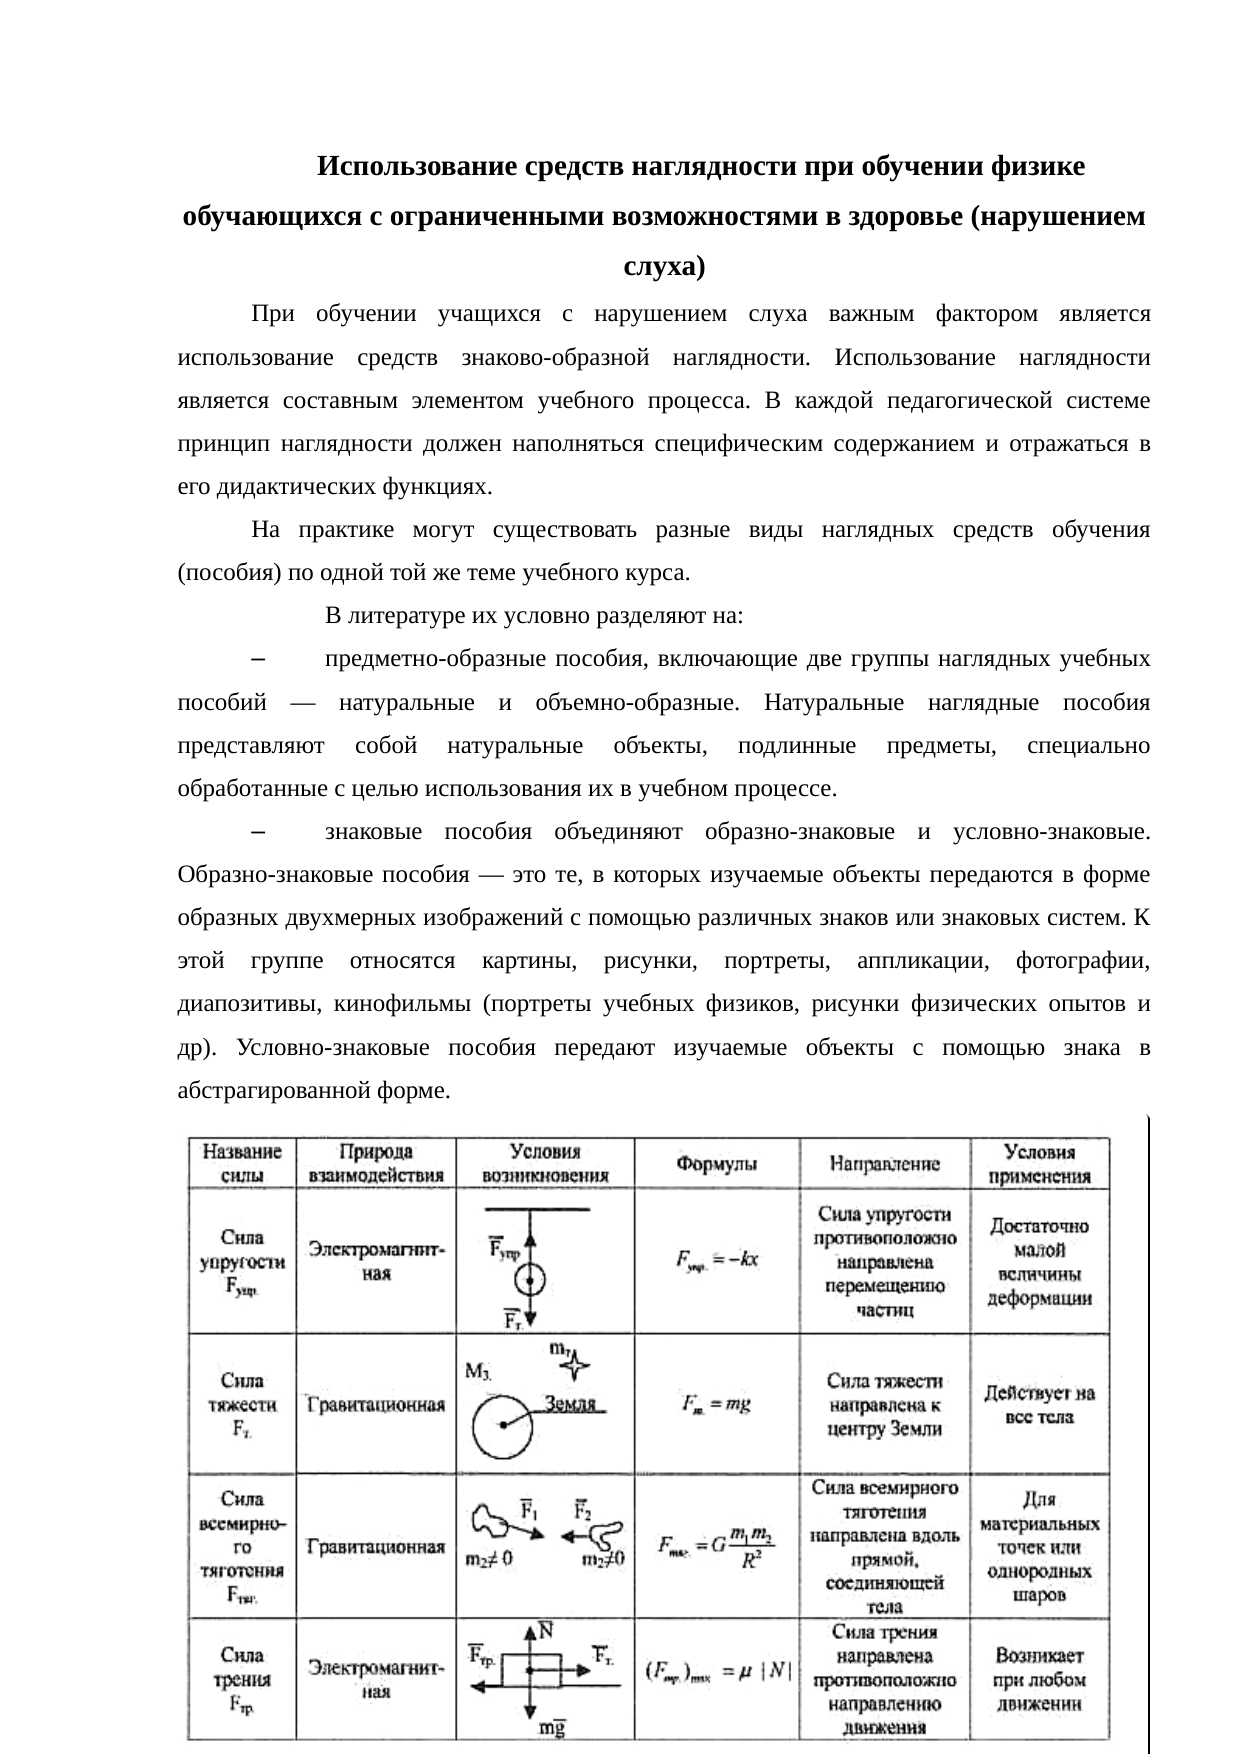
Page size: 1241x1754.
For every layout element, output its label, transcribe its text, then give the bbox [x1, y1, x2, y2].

text На практике могут существовать разные виды наглядных средств обучения (пособия) по одной той же теме учебного курса. [177, 514, 1152, 586]
list предметно-образные пособия, включающие две группы наглядных учебных пособий — натуральные и объемно-образные. Натуральные наглядные пособия представляют собой натуральные объекты, подлинные предметы, специально обработанные с целью использования их в учебном процессе. [177, 643, 1152, 802]
text В литературе их условно разделяют на: [177, 600, 1152, 629]
text Использование средств наглядности при обучении физике обучающихся с ограниченными возможностями в здоровье (нарушением слуха) [177, 148, 1152, 282]
list знаковые пособия объединяют образно-знаковые и условно-знаковые. Образно-знаковые пособия — это те, в которых изучаемые объекты передаются в форме образных двухмерных изображений с помощью различных знаков или знаковых систем. К этой группе относятся картины, рисунки, портреты, аппликации, фотографии, диапозитивы, кинофильмы (портреты учебных физиков, рисунки физических опытов и др). Условно-знаковые пособия передают изучаемые объекты с помощью знака в абстрагированной форме. [177, 816, 1152, 1103]
text При обучении учащихся с нарушением слуха важным фактором является использование средств знаково-образной наглядности. Использование наглядности является составным элементом учебного процесса. В каждой педагогической системе принцип наглядности должен наполняться специфическим содержанием и отражаться в его дидактических функциях. [177, 298, 1152, 500]
